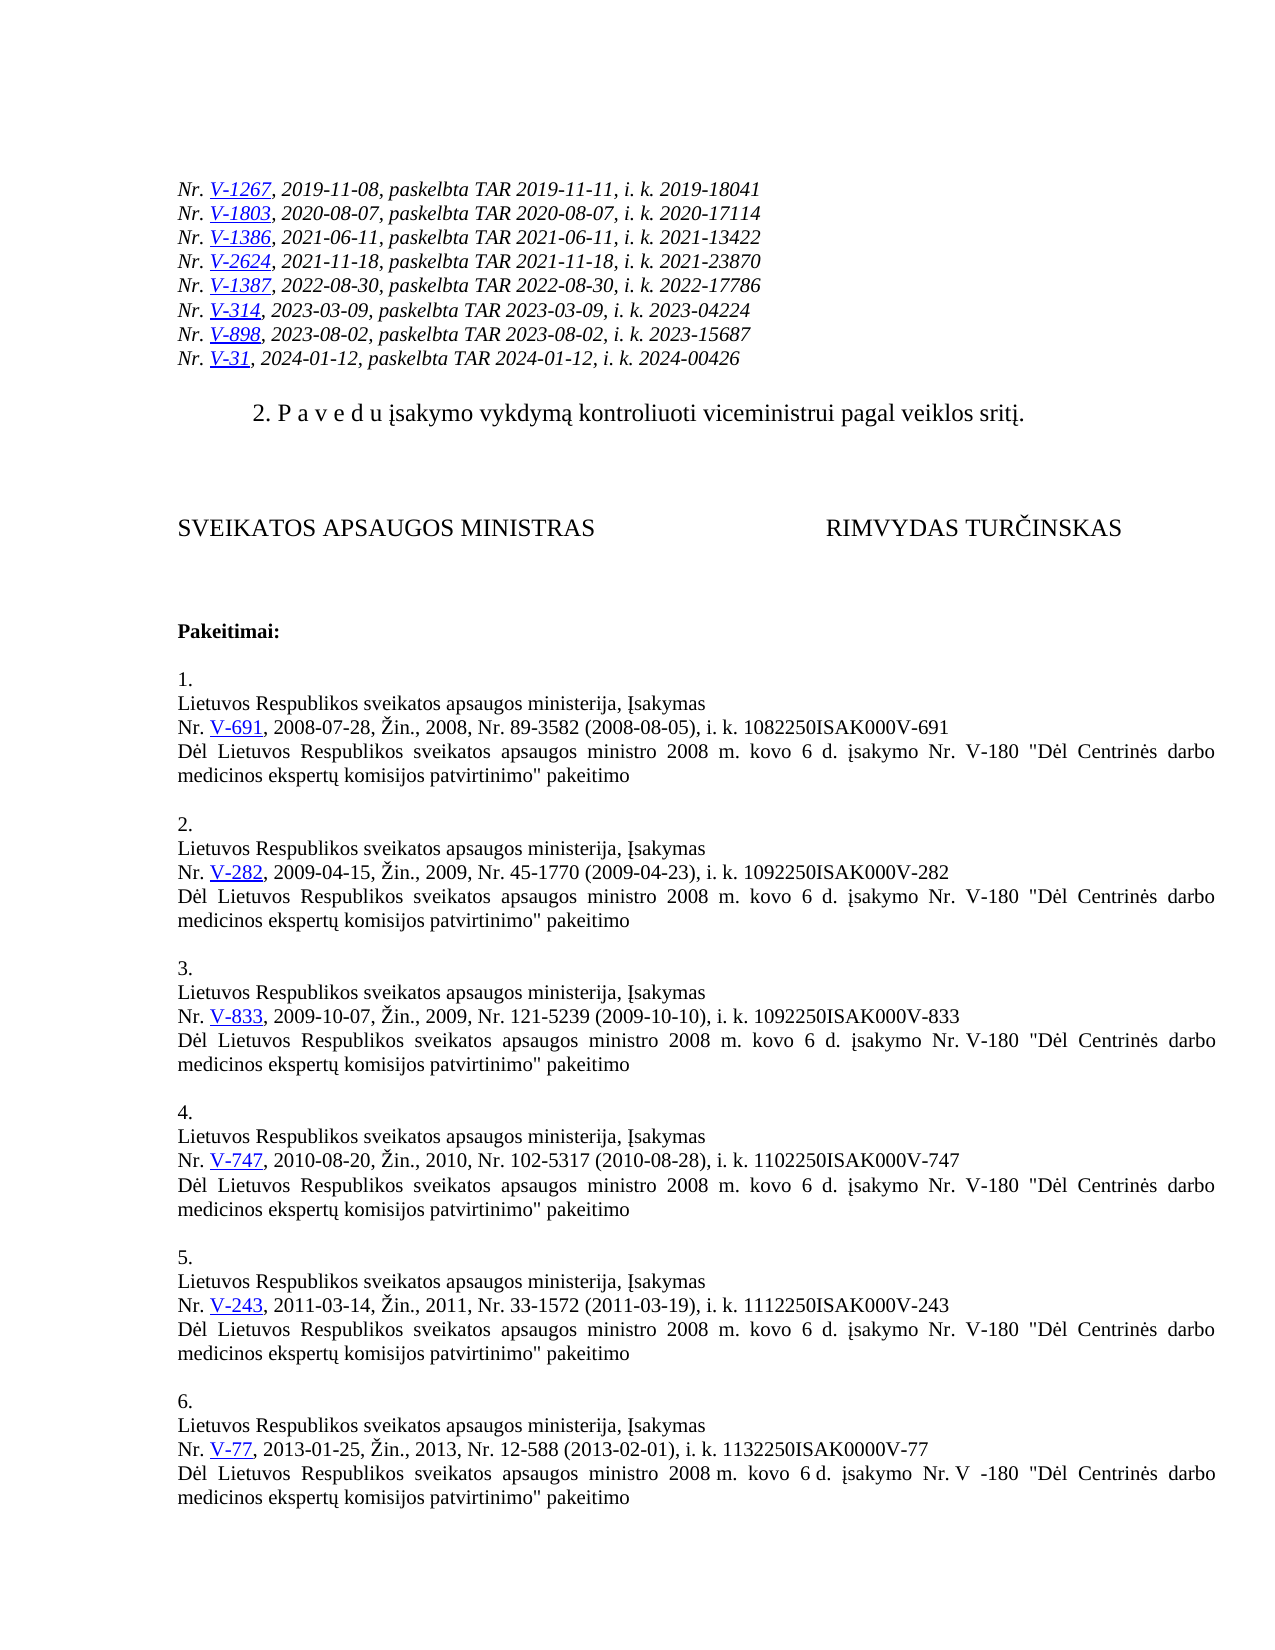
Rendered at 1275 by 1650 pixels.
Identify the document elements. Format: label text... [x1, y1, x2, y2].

text 4. [177, 1100, 1216, 1124]
text Lietuvos Respublikos sveikatos apsaugos ministerija, Įsakymas [177, 836, 1216, 860]
text 3. [177, 956, 1216, 980]
text Nr. V-1386, 2021-06-11, paskelbta TAR 2021-06-11, i. k. 2021-13422 [177, 225, 1216, 249]
text Dėl Lietuvos Respublikos sveikatos apsaugos ministro 2008 m. kovo 6 d. įsakymo Nr. V-180 "Dėl Centrinės darbo medicinos ekspertų komisijos patvirtinimo" pakeitimo [177, 1317, 1216, 1365]
text Dėl Lietuvos Respublikos sveikatos apsaugos ministro 2008 m. kovo 6 d. įsakymo Nr. V-180 "Dėl Centrinės darbo medicinos ekspertų komisijos patvirtinimo" pakeitimo [177, 1028, 1216, 1076]
text 5. [177, 1245, 1216, 1269]
text SVEIKATOS APSAUGOS MINISTRAS RIMVYDAS TURČINSKAS [177, 513, 1216, 542]
text 2. [177, 812, 1216, 836]
text Nr. V-1387, 2022-08-30, paskelbta TAR 2022-08-30, i. k. 2022-17786 [177, 273, 1216, 297]
text Nr. V-314, 2023-03-09, paskelbta TAR 2023-03-09, i. k. 2023-04224 [177, 297, 1216, 322]
text Dėl Lietuvos Respublikos sveikatos apsaugos ministro 2008 m. kovo 6 d. įsakymo Nr. V-180 "Dėl Centrinės darbo medicinos ekspertų komisijos patvirtinimo" pakeitimo [177, 884, 1216, 932]
text Nr. V-1267, 2019-11-08, paskelbta TAR 2019-11-11, i. k. 2019-18041 [177, 177, 1216, 201]
text Nr. V-747, 2010-08-20, Žin., 2010, Nr. 102-5317 (2010-08-28), i. k. 1102250ISAK000V-747 [177, 1148, 1216, 1172]
text Nr. V-1803, 2020-08-07, paskelbta TAR 2020-08-07, i. k. 2020-17114 [177, 201, 1216, 225]
text Dėl Lietuvos Respublikos sveikatos apsaugos ministro 2008 m. kovo 6 d. įsakymo Nr. V -180 "Dėl Centrinės darbo medicinos ekspertų komisijos patvirtinimo" pakeitimo [177, 1461, 1216, 1509]
text 2. P a v e d u įsakymo vykdymą kontroliuoti viceministrui pagal veiklos sritį. [177, 398, 1216, 427]
text Lietuvos Respublikos sveikatos apsaugos ministerija, Įsakymas [177, 1124, 1216, 1148]
text Dėl Lietuvos Respublikos sveikatos apsaugos ministro 2008 m. kovo 6 d. įsakymo Nr. V-180 "Dėl Centrinės darbo medicinos ekspertų komisijos patvirtinimo" pakeitimo [177, 739, 1216, 787]
text Nr. V-2624, 2021-11-18, paskelbta TAR 2021-11-18, i. k. 2021-23870 [177, 249, 1216, 273]
text Lietuvos Respublikos sveikatos apsaugos ministerija, Įsakymas [177, 980, 1216, 1004]
text Dėl Lietuvos Respublikos sveikatos apsaugos ministro 2008 m. kovo 6 d. įsakymo Nr. V-180 "Dėl Centrinės darbo medicinos ekspertų komisijos patvirtinimo" pakeitimo [177, 1172, 1216, 1221]
text Nr. V-282, 2009-04-15, Žin., 2009, Nr. 45-1770 (2009-04-23), i. k. 1092250ISAK000V-282 [177, 860, 1216, 884]
text 1. [177, 667, 1216, 691]
text Nr. V-243, 2011-03-14, Žin., 2011, Nr. 33-1572 (2011-03-19), i. k. 1112250ISAK000V-243 [177, 1293, 1216, 1317]
text Nr. V-691, 2008-07-28, Žin., 2008, Nr. 89-3582 (2008-08-05), i. k. 1082250ISAK000V-691 [177, 715, 1216, 739]
text Pakeitimai: [177, 619, 1216, 643]
text Nr. V-898, 2023-08-02, paskelbta TAR 2023-08-02, i. k. 2023-15687 [177, 322, 1216, 346]
text Nr. V-77, 2013-01-25, Žin., 2013, Nr. 12-588 (2013-02-01), i. k. 1132250ISAK0000V-77 [177, 1437, 1216, 1461]
text Lietuvos Respublikos sveikatos apsaugos ministerija, Įsakymas [177, 1269, 1216, 1293]
text Lietuvos Respublikos sveikatos apsaugos ministerija, Įsakymas [177, 1413, 1216, 1437]
text 6. [177, 1389, 1216, 1413]
text Nr. V-31, 2024-01-12, paskelbta TAR 2024-01-12, i. k. 2024-00426 [177, 346, 1216, 370]
text Nr. V-833, 2009-10-07, Žin., 2009, Nr. 121-5239 (2009-10-10), i. k. 1092250ISAK000V-833 [177, 1004, 1216, 1028]
text Lietuvos Respublikos sveikatos apsaugos ministerija, Įsakymas [177, 691, 1216, 715]
